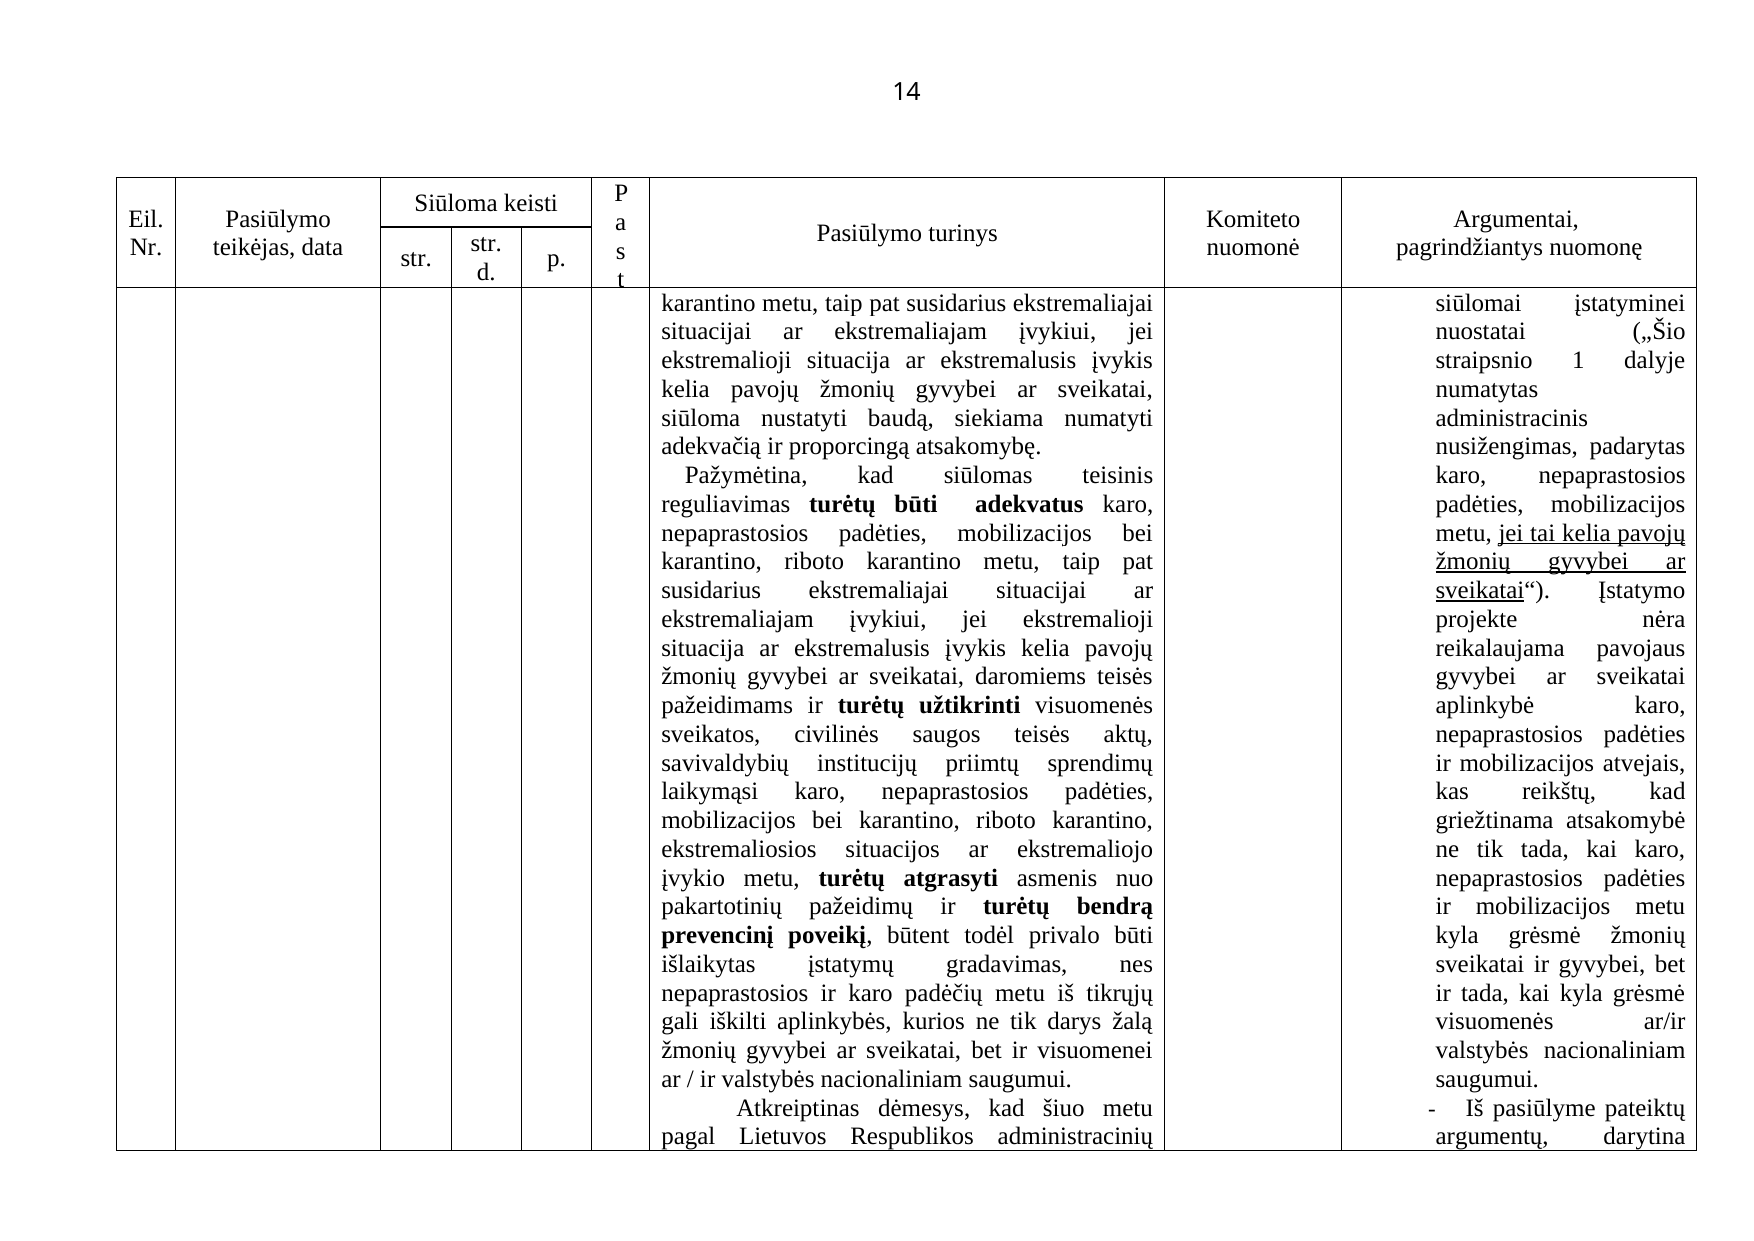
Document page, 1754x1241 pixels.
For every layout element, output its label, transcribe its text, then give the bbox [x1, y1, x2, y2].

table_cell [1165, 288, 1341, 1150]
table_cell [117, 288, 175, 1150]
table_cell [381, 288, 451, 1150]
table_header Komiteto nuomonė [1165, 178, 1341, 287]
table_cell [522, 288, 591, 1150]
table_header Pastabos [592, 178, 649, 287]
table_header Siūloma keisti [381, 178, 591, 226]
table_cell [592, 288, 649, 1150]
table_cell [452, 288, 521, 1150]
table_header Pasiūlymo turinys [650, 178, 1164, 287]
table_header Argumentai, pagrindžiantys nuomonę [1342, 178, 1696, 287]
table_cell [176, 288, 380, 1150]
table_cell siūlomai įstatyminei nuostatai („Šio straipsnio 1 dalyje numatytas administracinis nusižengimas, padarytas karo, nepaprastosios padėties, mobilizacijos metu, jei tai kelia pavojų žmonių gyvybei ar sveikatai“). Įstatymo projekte nėra reikalaujama pavojaus gyvybei ar sveikatai aplinkybė karo, nepaprastosios padėties ir mobilizacijos atvejais, kas reikštų, kad griežtinama atsakomybė ne tik tada, kai karo, nepaprastosios padėties ir mobilizacijos metu kyla grėsmė žmonių sveikatai ir gyvybei, bet ir tada, kai kyla grėsmė visuomenės ar/ir valstybės nacionaliniam saugumui. Iš pasiūlyme pateiktų argumentų, darytina [1342, 288, 1696, 1150]
table_header Eil. Nr. [117, 178, 175, 287]
table_header Pasiūlymo teikėjas, data [176, 178, 380, 287]
table_cell p. [522, 228, 591, 287]
table_cell karantino metu, taip pat susidarius ekstremaliajai situacijai ar ekstremaliajam įvykiui, jei ekstremalioji situacija ar ekstremalusis įvykis kelia pavojų žmonių gyvybei ar sveikatai, siūloma nustatyti baudą, siekiama numatyti adekvačią ir proporcingą atsakomybę. Pažymėtina, kad siūlomas teisinis reguliavimas turėtų būti adekvatus karo, nepaprastosios padėties, mobilizacijos bei karantino, riboto karantino metu, taip pat susidarius ekstremaliajai situacijai ar ekstremaliajam įvykiui, jei ekstremalioji situacija ar ekstremalusis įvykis kelia pavojų žmonių gyvybei ar sveikatai, daromiems teisės pažeidimams ir turėtų užtikrinti visuomenės sveikatos, civilinės saugos teisės aktų, savivaldybių institucijų priimtų sprendimų laikymąsi karo, nepaprastosios padėties, mobilizacijos bei karantino, riboto karantino, ekstremaliosios situacijos ar ekstremaliojo įvykio metu, turėtų atgrasyti asmenis nuo pakartotinių pažeidimų ir turėtų bendrą prevencinį poveikį, būtent todėl privalo būti išlaikytas įstatymų gradavimas, nes nepaprastosios ir karo padėčių metu iš tikrųjų gali iškilti aplinkybės, kurios ne tik darys žalą žmonių gyvybei ar sveikatai, bet ir visuomenei ar / ir valstybės nacionaliniam saugumui. Atkreiptinas dėmesys, kad šiuo metu pagal Lietuvos Respublikos administracinių [650, 288, 1164, 1150]
table_cell str. d. [452, 228, 521, 287]
table_cell str. [381, 228, 451, 287]
